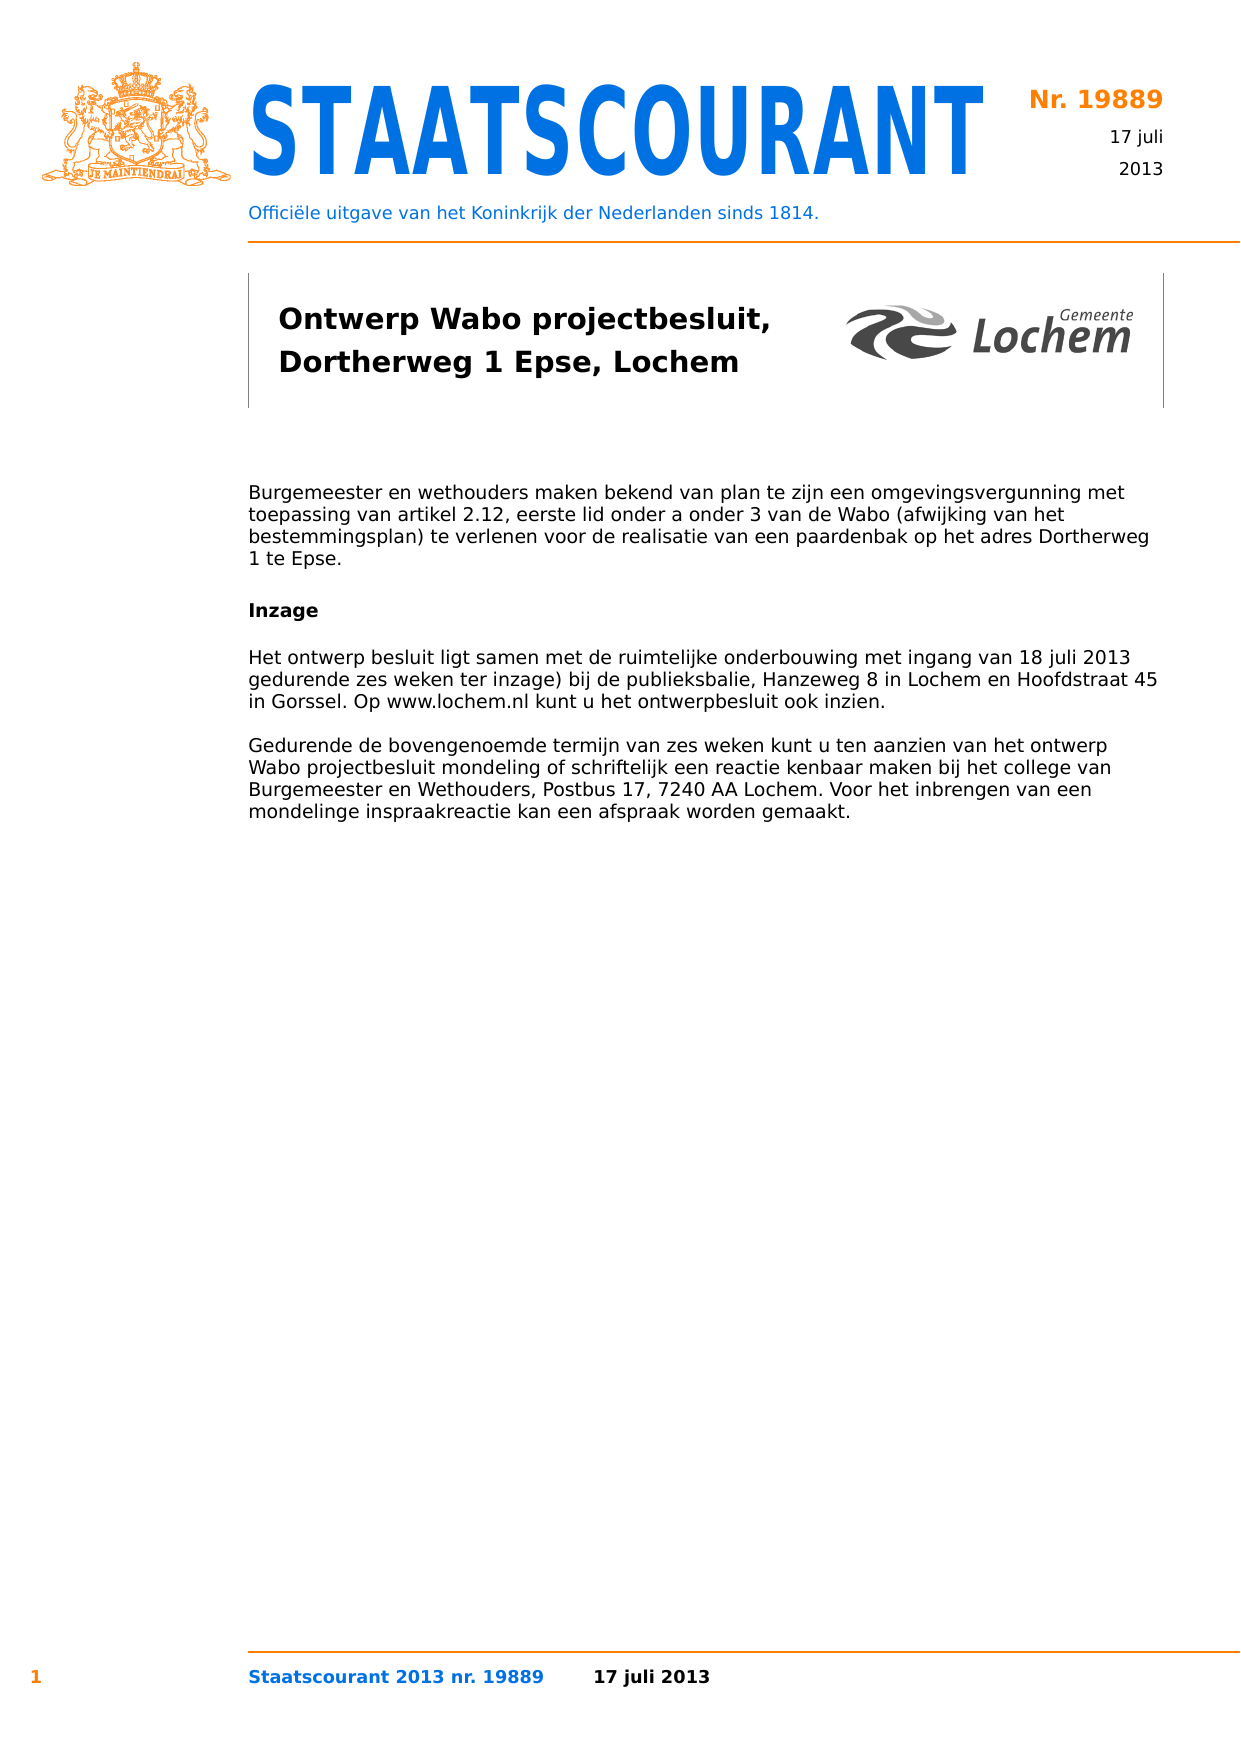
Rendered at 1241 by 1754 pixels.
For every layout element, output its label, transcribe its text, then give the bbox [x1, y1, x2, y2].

picture [41, 62, 231, 186]
picture [844, 302, 1134, 362]
table_cell 17 juli [998, 121, 1240, 153]
table_header STAATSCOURANT [248, 62, 998, 203]
table_header Nr. 19889 [998, 62, 1240, 121]
text Burgemeester en wethouders maken bekend van plan te zijn een omgevingsvergunning met toepassing van artikel 2.12, eerste lid onder a onder 3 van de Wabo (afwijking van het bestemmingsplan) te verlenen voor de realisatie van een paardenbak op het adres Dortherweg 1 te Epse. [248, 482, 1163, 570]
subtitle Ontwerp Wabo projectbesluit, Dortherweg 1 Epse, Lochem [249, 273, 1163, 408]
subtitle Inzage [248, 600, 1163, 622]
table_cell 2013 [998, 153, 1240, 203]
table_header [25, 62, 248, 241]
text Gedurende de bovengenoemde termijn van zes weken kunt u ten aanzien van het ontwerp Wabo projectbesluit mondeling of schriftelijk een reactie kenbaar maken bij het college van Burgemeester en Wethouders, Postbus 17, 7240 AA Lochem. Voor het inbrengen van een mondelinge inspraakreactie kan een afspraak worden gemaakt. [248, 735, 1163, 823]
table_cell Officiële uitgave van het Koninkrijk der Nederlanden sinds 1814. [248, 203, 1240, 241]
text Het ontwerp besluit ligt samen met de ruimtelijke onderbouwing met ingang van 18 juli 2013 gedurende zes weken ter inzage) bij de publieksbalie, Hanzeweg 8 in Lochem en Hoofdstraat 45 in Gorssel. Op www.lochem.nl kunt u het ontwerpbesluit ook inzien. [248, 647, 1163, 713]
